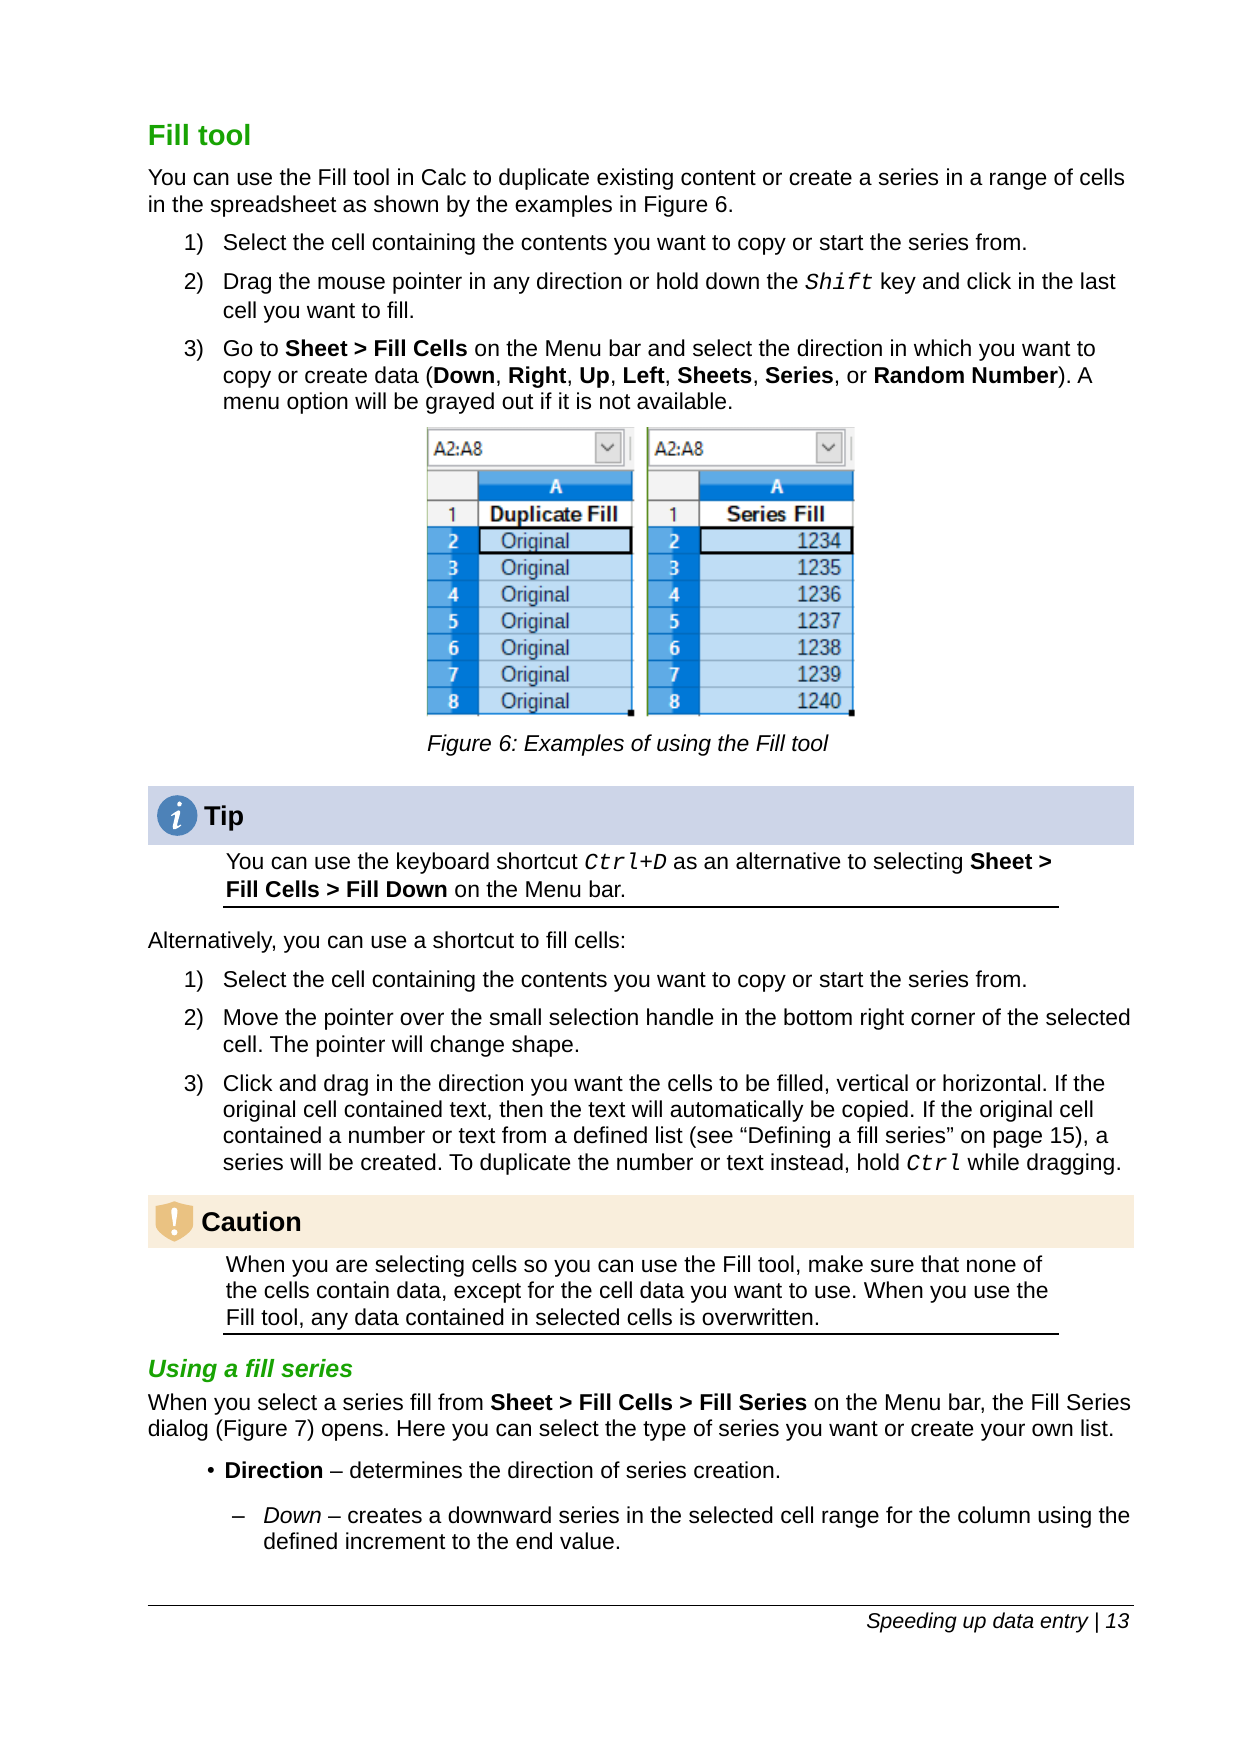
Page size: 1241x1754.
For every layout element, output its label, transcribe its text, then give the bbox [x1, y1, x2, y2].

list Drag the mouse pointer in any direction or hold down the Shift key and click in the last cell you want to fill. [204, 268, 1134, 323]
text When you are selecting cells so you can use the Fill tool, make sure that none of the cells contain data, except for the cell data you want to use. When you use the Fill tool, any data contained in selected cells is overwritten. [223, 1248, 1059, 1333]
list Down – creates a downward series in the selected cell range for the column using the defined increment to the end value. [229, 1499, 1134, 1557]
text Alternatively, you can use a shortcut to fill cells: [148, 927, 1134, 953]
subtitle Tip [148, 786, 1134, 845]
list Select the cell containing the contents you want to copy or start the series from. [204, 229, 1134, 256]
subtitle Fill tool [148, 118, 1134, 152]
text You can use the keyboard shortcut Ctrl+D as an alternative to selecting Sheet > Fill Cells > Fill Down on the Menu bar. [223, 845, 1059, 906]
picture [426, 427, 855, 718]
list Click and drag in the direction you want the cells to be filled, vertical or horizontal. If the original cell contained text, then the text will automatically be copied. If the original cell contained a number or text from a defined list (see “Defining a fill series” on page 15), a series will be created. To duplicate the number or text instead, hold Ctrl while dragging. [204, 1069, 1134, 1177]
text Figure 6: Examples of using the Fill tool [427, 730, 855, 756]
list Move the pointer over the small selection handle in the bottom right corner of the selected cell. The pointer will change shape. [204, 1004, 1134, 1057]
subtitle Using a fill series [148, 1354, 1134, 1383]
text When you select a series fill from Sheet > Fill Cells > Fill Series on the Menu bar, the Fill Series dialog (Figure 7) opens. Here you can select the type of series you want or create your own list. [148, 1389, 1134, 1442]
subtitle Caution [148, 1195, 1134, 1248]
list Go to Sheet > Fill Cells on the Menu bar and select the direction in which you want to copy or create data (Down, Right, Up, Left, Sheets, Series, or Random Number). A menu option will be grayed out if it is not available. [204, 335, 1134, 414]
list Direction – determines the direction of series creation. [204, 1454, 1134, 1486]
list Select the cell containing the contents you want to copy or start the series from. [204, 966, 1134, 992]
text You can use the Fill tool in Calc to duplicate existing content or create a series in a range of cells in the spreadsheet as shown by the examples in Figure 6. [148, 164, 1134, 217]
